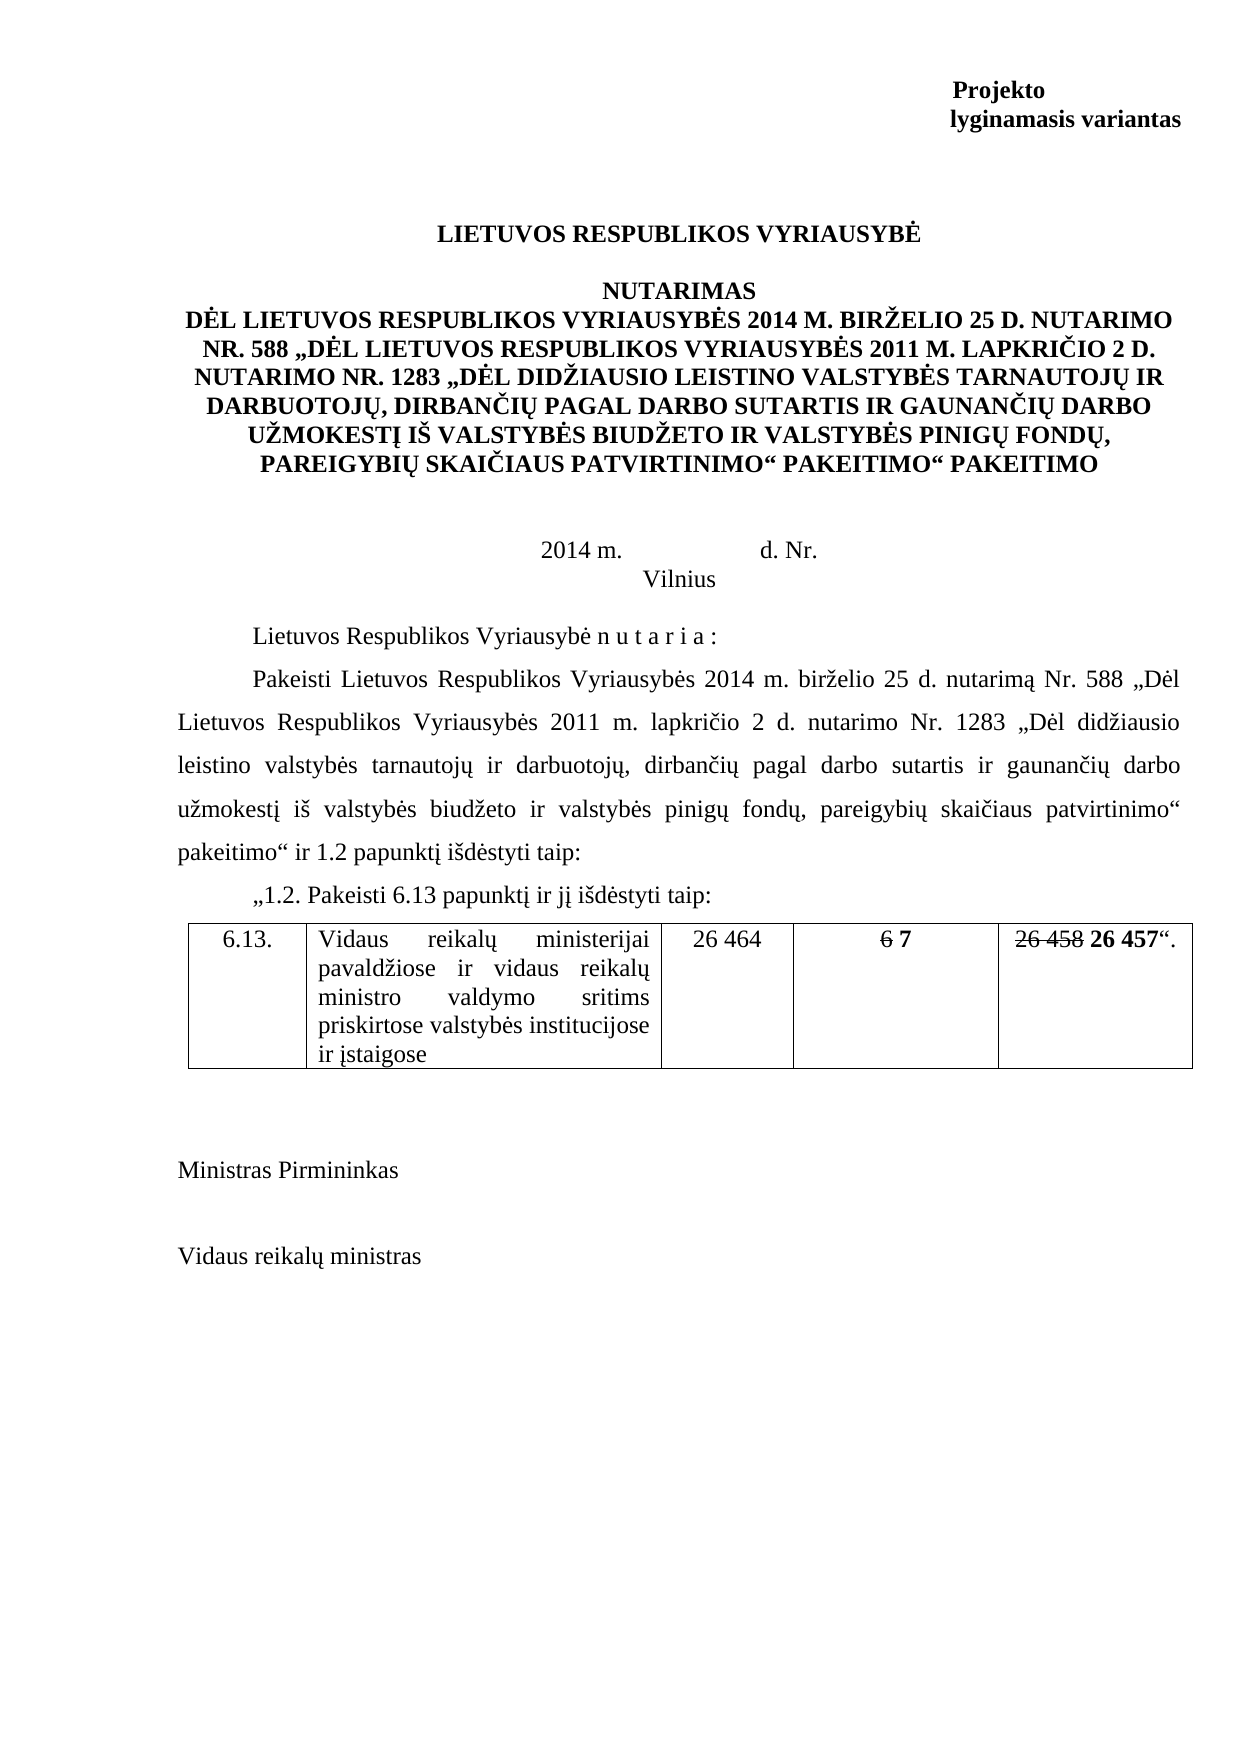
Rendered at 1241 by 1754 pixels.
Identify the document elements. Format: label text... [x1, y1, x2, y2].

text Vilnius [177, 564, 1181, 592]
text Pakeisti Lietuvos Respublikos Vyriausybės 2014 m. birželio 25 d. nutarimą Nr. 588 „Dėl Lietuvos Respublikos Vyriausybės 2011 m. lapkričio 2 d. nutarimo Nr. 1283 „Dėl didžiausio leistino valstybės tarnautojų ir darbuotojų, dirbančių pagal darbo sutartis ir gaunančių darbo užmokestį iš valstybės biudžeto ir valstybės pinigų fondų, pareigybių skaičiaus patvirtinimo“ pakeitimo“ ir 1.2 papunktį išdėstyti taip: [177, 664, 1181, 866]
table_header 6.13. [189, 924, 306, 1068]
text Ministras Pirmininkas [177, 1155, 1181, 1184]
text 2014 m. d. Nr. [177, 535, 1181, 564]
subtitle LIETUVOS RESPUBLIKOS VYRIAUSYBĖ [177, 219, 1181, 247]
subtitle DĖL LIETUVOS RESPUBLIKOS VYRIAUSYBĖS 2014 M. BIRŽELIO 25 D. NUTARIMO nR. 588 „DĖL lietuvos respublikos vyriausybės 2011 m. lapkričio 2 d. nutarimo nr. 1283 „dėl didžiausio leistino valstybės tarnautojų ir darbuotojų, dirbančių pagal darbo sutartis ir gaunančių darbo užmokestį iš valstybės biudžeto ir valstybės pinigų fondų, pareigybių skaičiaus patvirtinimo“ pakeitimo“ PAKEITIMO [177, 305, 1181, 477]
text „1.2. Pakeisti 6.13 papunktį ir jį išdėstyti taip: [177, 880, 1181, 909]
text lyginamasis variantas [177, 104, 1181, 132]
table_header 26 464 [662, 924, 793, 1068]
text nutarimas [177, 276, 1181, 305]
subtitle Projekto [852, 75, 1181, 104]
table_header Vidaus reikalų ministerijai pavaldžiose ir vidaus reikalų ministro valdymo sritims priskirtose valstybės institucijose ir įstaigose [307, 924, 661, 1068]
table_header 26 458 26 457“. [999, 924, 1192, 1068]
text Lietuvos Respublikos Vyriausybė n u t a r i a : [177, 621, 1181, 650]
text Vidaus reikalų ministras [177, 1241, 1181, 1270]
table_header 6 7 [794, 924, 998, 1068]
